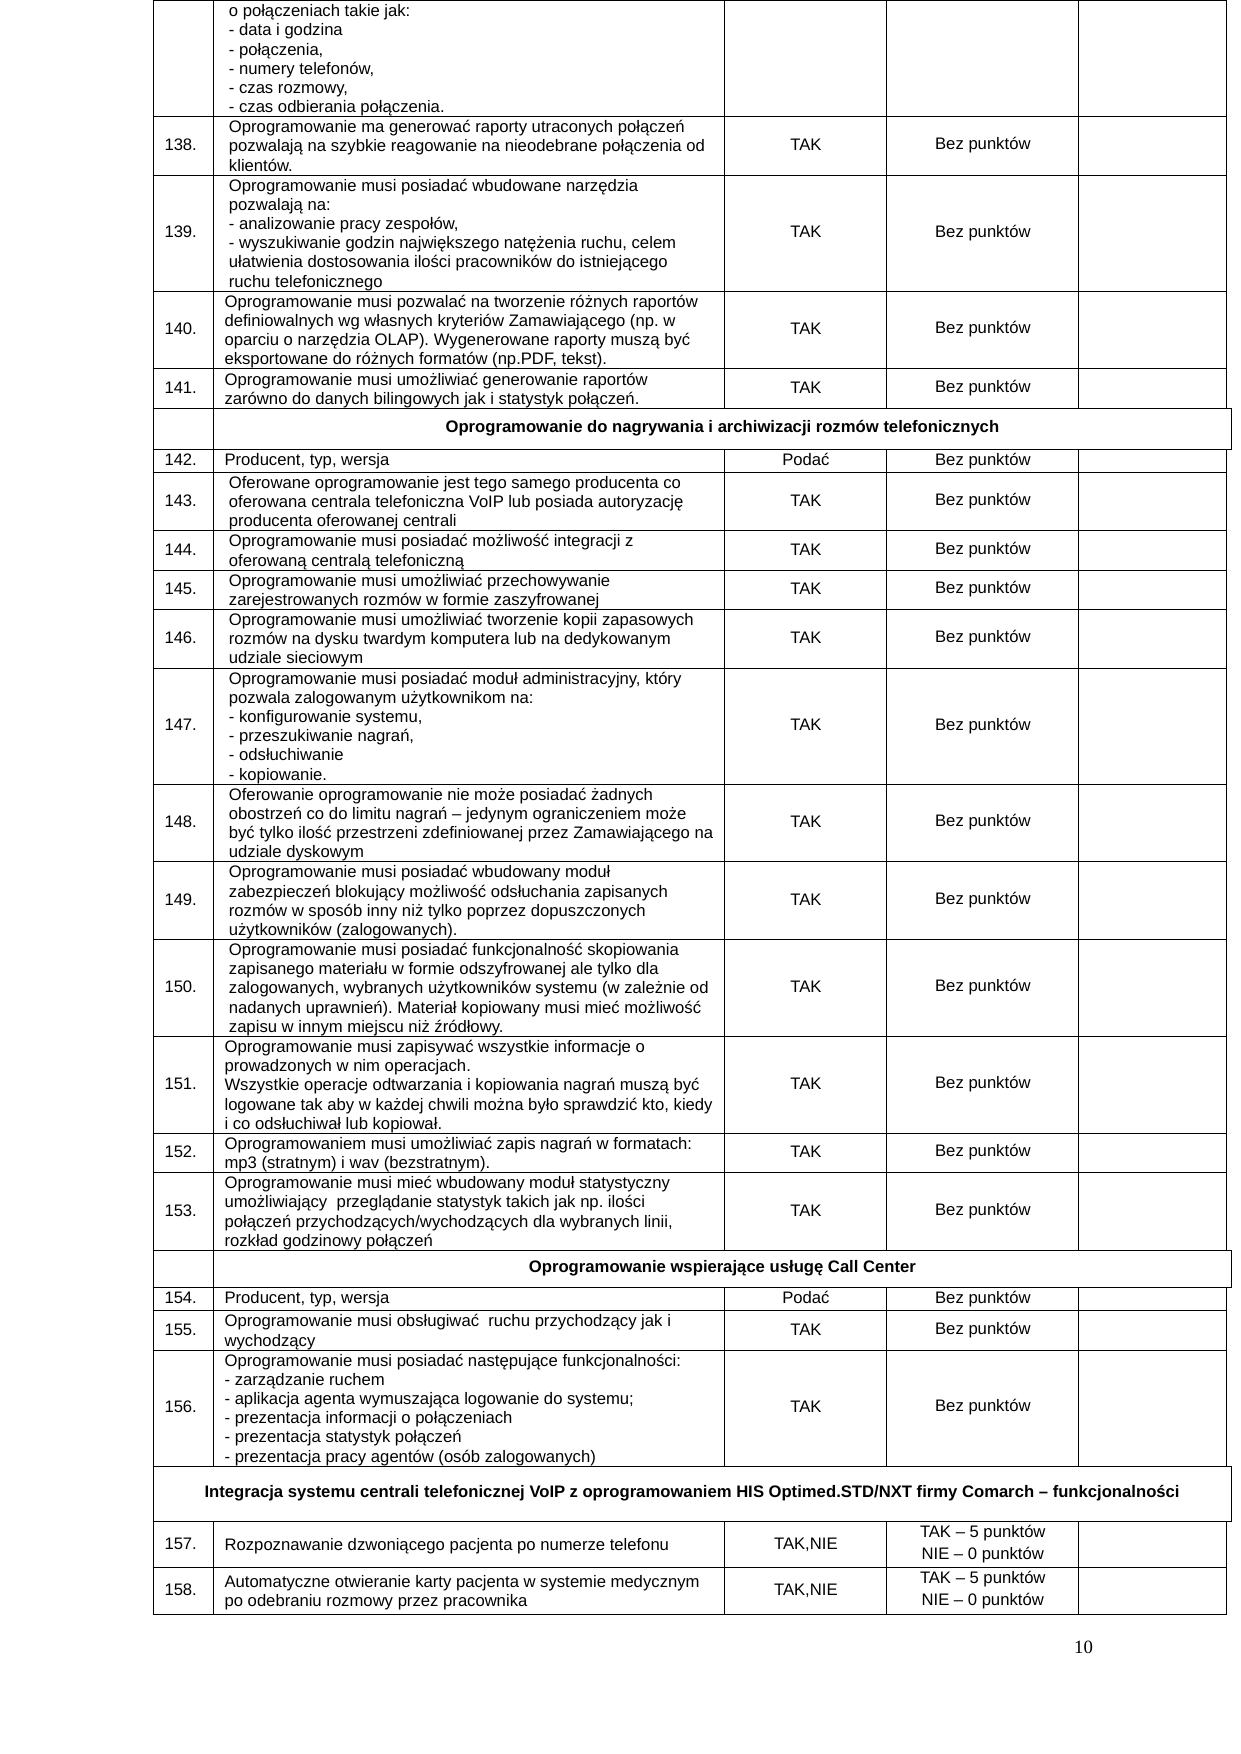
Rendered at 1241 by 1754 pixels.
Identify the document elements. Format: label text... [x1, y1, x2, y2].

table_cell [1227, 609, 1231, 667]
table_cell [154, 473, 213, 530]
table_cell [1227, 570, 1231, 609]
table_cell Bez punktów [887, 862, 1078, 939]
table_cell [154, 117, 213, 174]
table_cell Bez punktów [887, 1037, 1078, 1133]
table_cell [1227, 1310, 1231, 1349]
table_cell Oprogramowanie musi posiadać następujące funkcjonalności: - zarządzanie ruchem - aplikacja agenta wymuszająca logowanie do systemu; - prezentacja informacji o połączeniach - prezentacja statystyk połączeń - prezentacja pracy agentów (osób zalogowanych) [214, 1351, 724, 1466]
table_cell [1079, 1, 1226, 116]
table_cell TAK [725, 117, 886, 174]
table_cell [154, 1, 213, 116]
table_cell [1227, 368, 1231, 408]
table_cell [1227, 1133, 1231, 1172]
table_cell [1227, 1036, 1231, 1133]
table_cell [1227, 175, 1231, 291]
table_cell [1079, 450, 1226, 472]
table_cell TAK [725, 1037, 886, 1133]
table_cell TAK [725, 369, 886, 408]
table_cell [1227, 1522, 1231, 1567]
table_cell [154, 1134, 213, 1172]
table_cell Bez punktów [887, 785, 1078, 861]
table_cell TAK [725, 292, 886, 368]
table_cell [1079, 1568, 1226, 1614]
table_cell [1079, 940, 1226, 1036]
table_cell [1079, 531, 1226, 569]
table_cell [154, 862, 213, 939]
table_cell TAK,NIE [725, 1568, 886, 1614]
table_cell Oprogramowanie musi posiadać funkcjonalność skopiowania zapisanego materiału w formie odszyfrowanej ale tylko dla zalogowanych, wybranych użytkowników systemu (w zależnie od nadanych uprawnień). Materiał kopiowany musi mieć możliwość zapisu w innym miejscu niż źródłowy. [214, 940, 724, 1036]
table_cell Oprogramowanie musi mieć wbudowany moduł statystyczny umożliwiający przeglądanie statystyk takich jak np. ilości połączeń przychodzących/wychodzących dla wybranych linii, rozkład godzinowy połączeń [214, 1173, 724, 1250]
table_cell [1227, 1288, 1231, 1310]
table_cell [154, 669, 213, 783]
table_cell [1079, 292, 1226, 368]
table_cell [154, 1288, 213, 1310]
table_cell Automatyczne otwieranie karty pacjenta w systemie medycznym po odebraniu rozmowy przez pracownika [214, 1568, 724, 1614]
table_cell [1079, 1037, 1226, 1133]
table_cell Podać [725, 1288, 886, 1310]
table_cell [154, 1037, 213, 1133]
table_cell [154, 1173, 213, 1250]
table_cell TAK [725, 669, 886, 783]
table_cell [1079, 1311, 1226, 1349]
table_cell Oprogramowanie musi umożliwiać przechowywanie zarejestrowanych rozmów w formie zaszyfrowanej [214, 571, 724, 609]
table_cell Bez punktów [887, 531, 1078, 569]
table_cell TAK,NIE [725, 1522, 886, 1567]
table_cell Integracja systemu centrali telefonicznej VoIP z oprogramowaniem HIS Optimed.STD/NXT firmy Comarch – funkcjonalności [154, 1467, 1231, 1521]
table_cell [1227, 1172, 1231, 1250]
table_cell TAK [725, 610, 886, 667]
table_cell [1079, 785, 1226, 861]
table_cell [1227, 668, 1231, 783]
table_cell TAK – 5 punktów NIE – 0 punktów [887, 1568, 1078, 1614]
table_cell [1227, 116, 1231, 174]
table_cell TAK [725, 571, 886, 609]
table_cell [1079, 1522, 1226, 1567]
table_cell [1227, 450, 1231, 472]
table_cell Oprogramowanie musi umożliwiać tworzenie kopii zapasowych rozmów na dysku twardym komputera lub na dedykowanym udziale sieciowym [214, 610, 724, 667]
table_cell [154, 940, 213, 1036]
table_cell TAK [725, 862, 886, 939]
table_cell Rozpoznawanie dzwoniącego pacjenta po numerze telefonu [214, 1522, 724, 1567]
table_cell [1079, 117, 1226, 174]
table_cell [154, 571, 213, 609]
table_cell Oprogramowanie wspierające usługę Call Center [214, 1251, 1231, 1287]
table_cell Oprogramowanie musi pozwalać na tworzenie różnych raportów definiowalnych wg własnych kryteriów Zamawiającego (np. w oparciu o narzędzia OLAP). Wygenerowane raporty muszą być eksportowane do różnych formatów (np.PDF, tekst). [214, 292, 724, 368]
table_cell Podać [725, 450, 886, 472]
table_cell Bez punktów [887, 610, 1078, 667]
table_cell [1227, 0, 1231, 116]
table_cell Bez punktów [887, 1173, 1078, 1250]
table_cell [887, 1, 1078, 116]
table_cell [1227, 1567, 1231, 1614]
table_cell [1227, 784, 1231, 861]
table_cell [1079, 369, 1226, 408]
table_cell [154, 369, 213, 408]
table_cell Oprogramowanie musi posiadać moduł administracyjny, który pozwala zalogowanym użytkownikom na: - konfigurowanie systemu, - przeszukiwanie nagrań, - odsłuchiwanie - kopiowanie. [214, 669, 724, 783]
table_cell [154, 1251, 213, 1287]
table_cell TAK [725, 1173, 886, 1250]
table_cell [154, 531, 213, 569]
table_cell Oprogramowanie ma generować raporty utraconych połączeń pozwalają na szybkie reagowanie na nieodebrane połączenia od klientów. [214, 117, 724, 174]
table_cell [1079, 1134, 1226, 1172]
table_cell Bez punktów [887, 292, 1078, 368]
table_cell TAK [725, 176, 886, 291]
table_cell Oprogramowanie musi zapisywać wszystkie informacje o prowadzonych w nim operacjach. Wszystkie operacje odtwarzania i kopiowania nagrań muszą być logowane tak aby w każdej chwili można było sprawdzić kto, kiedy i co odsłuchiwał lub kopiował. [214, 1037, 724, 1133]
table_cell Oprogramowaniem musi umożliwiać zapis nagrań w formatach: mp3 (stratnym) i wav (bezstratnym). [214, 1134, 724, 1172]
table_cell Bez punktów [887, 450, 1078, 472]
table_cell [1079, 1173, 1226, 1250]
table_cell Producent, typ, wersja [214, 450, 724, 472]
table_cell Bez punktów [887, 1134, 1078, 1172]
table_cell Oprogramowanie musi obsługiwać ruchu przychodzący jak i wychodzący [214, 1311, 724, 1349]
table_cell [1079, 571, 1226, 609]
table_cell [1079, 1351, 1226, 1466]
table_cell TAK [725, 785, 886, 861]
table_cell [1227, 861, 1231, 939]
table_cell Bez punktów [887, 1311, 1078, 1349]
table_cell Bez punktów [887, 669, 1078, 783]
table_cell Oferowane oprogramowanie jest tego samego producenta co oferowana centrala telefoniczna VoIP lub posiada autoryzację producenta oferowanej centrali [214, 473, 724, 530]
table_cell TAK – 5 punktów NIE – 0 punktów [887, 1522, 1078, 1567]
table_cell [154, 785, 213, 861]
table_cell TAK [725, 1351, 886, 1466]
table_cell Oprogramowanie musi posiadać możliwość integracji z oferowaną centralą telefoniczną [214, 531, 724, 569]
table_cell [154, 1311, 213, 1349]
table_cell [1079, 1288, 1226, 1310]
table_cell Oferowanie oprogramowanie nie może posiadać żadnych obostrzeń co do limitu nagrań – jedynym ograniczeniem może być tylko ilość przestrzeni zdefiniowanej przez Zamawiającego na udziale dyskowym [214, 785, 724, 861]
table_cell Bez punktów [887, 176, 1078, 291]
table_cell [154, 1522, 213, 1567]
table_cell Bez punktów [887, 940, 1078, 1036]
table_cell [154, 1568, 213, 1614]
table_cell [725, 1, 886, 116]
table_cell [154, 610, 213, 667]
table_cell [1227, 530, 1231, 569]
table_cell [1227, 939, 1231, 1036]
table_cell [154, 1351, 213, 1466]
table_cell [154, 176, 213, 291]
table_cell [154, 292, 213, 368]
table_cell [1079, 862, 1226, 939]
table_cell TAK [725, 531, 886, 569]
table_cell [1079, 610, 1226, 667]
table_cell TAK [725, 940, 886, 1036]
table_cell TAK [725, 1134, 886, 1172]
table_cell Bez punktów [887, 117, 1078, 174]
table_cell Oprogramowanie do nagrywania i archiwizacji rozmów telefonicznych [214, 409, 1231, 449]
table_cell [154, 409, 213, 449]
table_cell TAK [725, 1311, 886, 1349]
table_cell [1079, 473, 1226, 530]
table_cell Bez punktów [887, 1351, 1078, 1466]
table_cell [1079, 669, 1226, 783]
table_cell TAK [725, 473, 886, 530]
table_cell Bez punktów [887, 473, 1078, 530]
table_cell Producent, typ, wersja [214, 1288, 724, 1310]
table_cell [1227, 472, 1231, 530]
table_cell Oprogramowanie musi posiadać wbudowany moduł zabezpieczeń blokujący możliwość odsłuchania zapisanych rozmów w sposób inny niż tylko poprzez dopuszczonych użytkowników (zalogowanych). [214, 862, 724, 939]
table_cell o połączeniach takie jak: - data i godzina - połączenia, - numery telefonów, - czas rozmowy, - czas odbierania połączenia. [214, 1, 724, 116]
table_cell Oprogramowanie musi posiadać wbudowane narzędzia pozwalają na: - analizowanie pracy zespołów, - wyszukiwanie godzin największego natężenia ruchu, celem ułatwienia dostosowania ilości pracowników do istniejącego ruchu telefonicznego [214, 176, 724, 291]
table_cell Oprogramowanie musi umożliwiać generowanie raportów zarówno do danych bilingowych jak i statystyk połączeń. [214, 369, 724, 408]
table_cell [1227, 291, 1231, 368]
table_cell [1079, 176, 1226, 291]
table_cell [154, 450, 213, 472]
table_cell [1227, 1350, 1231, 1466]
table_cell Bez punktów [887, 369, 1078, 408]
table_cell Bez punktów [887, 1288, 1078, 1310]
table_cell Bez punktów [887, 571, 1078, 609]
